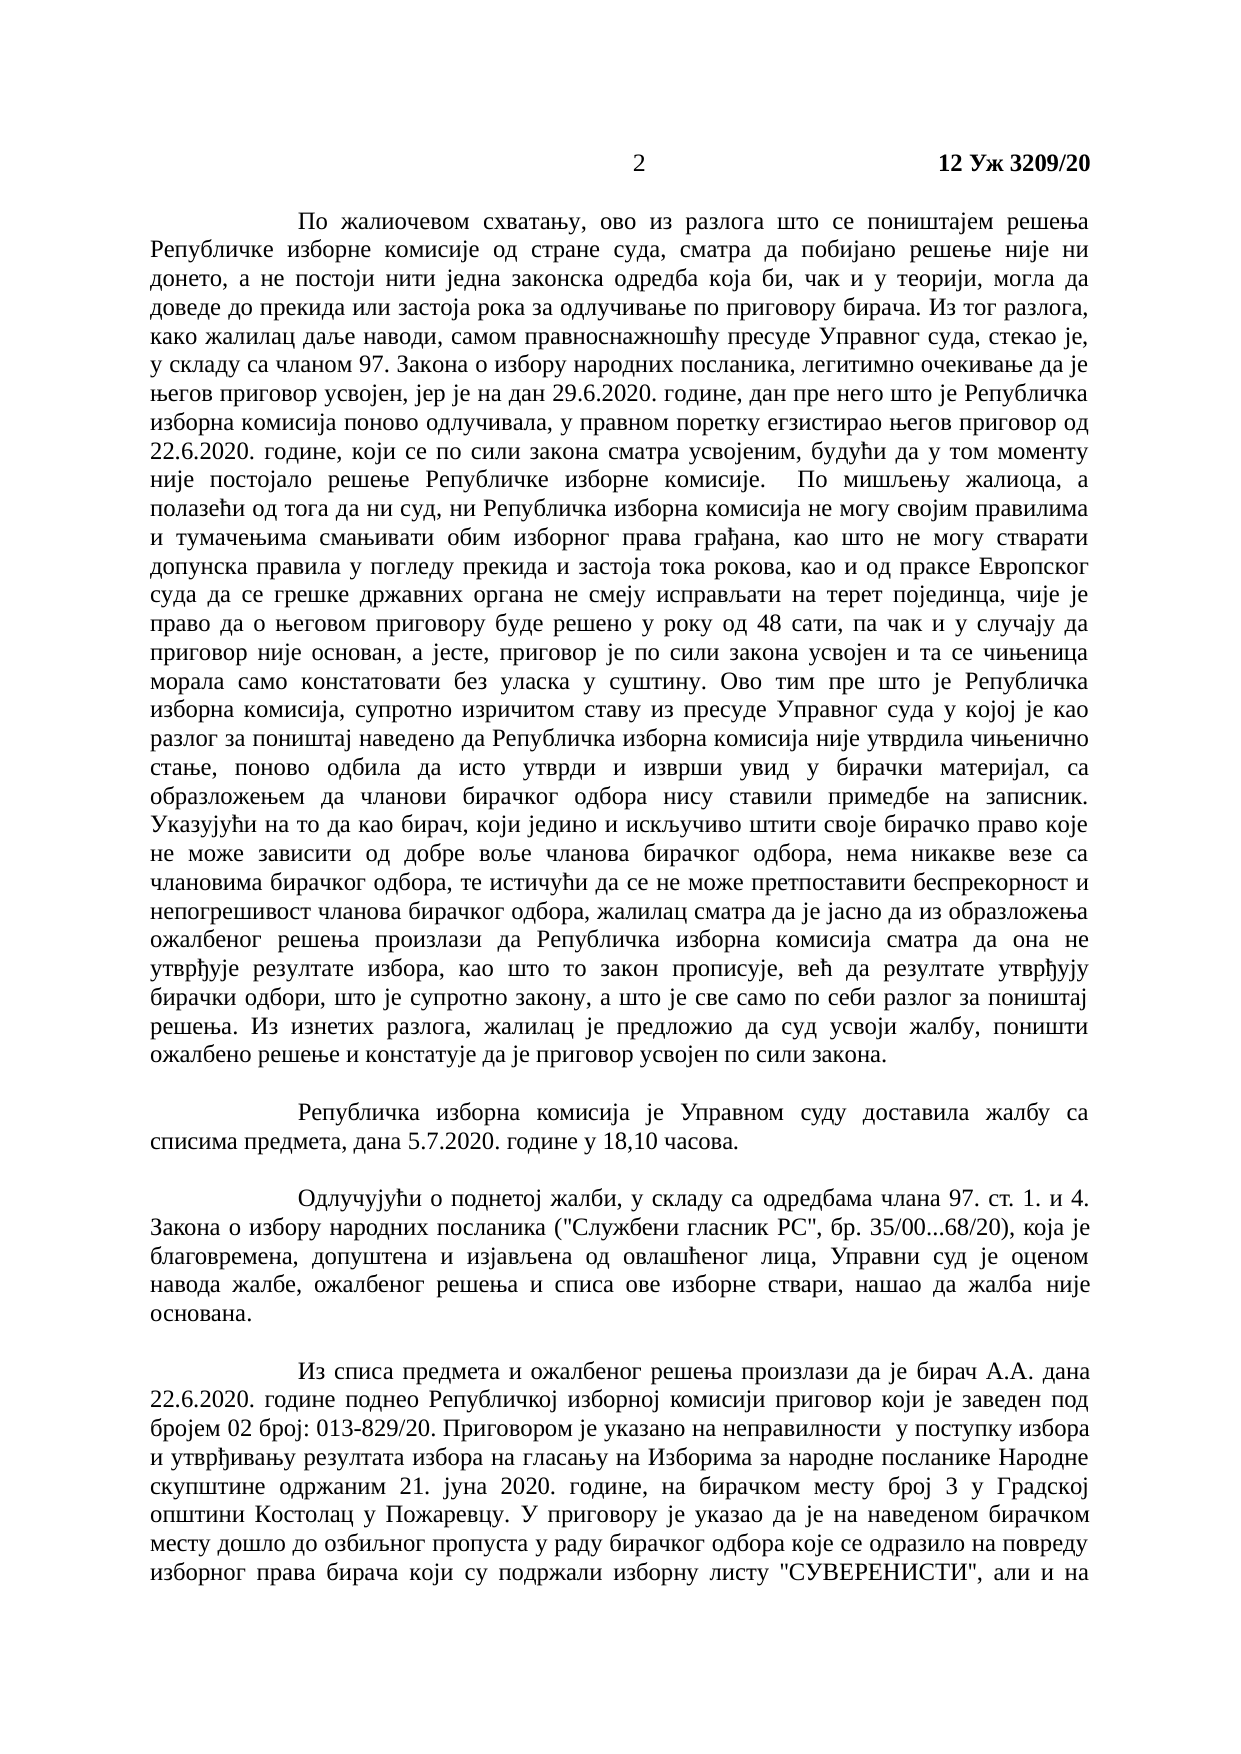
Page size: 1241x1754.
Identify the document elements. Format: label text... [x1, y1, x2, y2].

text Одлучујући о поднетој жалби, у складу са одредбама члана 97. ст. 1. и 4. Закона о избору народних посланика (''Службени гласник РС'', бр. 35/00...68/20), која је благовремена, допуштена и изјављена од овлашћеног лица, Управни суд је оценом навода жалбе, ожалбеног решења и списа ове изборне ствари, нашао да жалба није основана. [150, 1183, 1090, 1327]
text Републичка изборна комисија је Управном суду доставила жалбу са списима предмета, дана 5.7.2020. године у 18,10 часова. [150, 1097, 1090, 1154]
text По жалиочевом схватању, ово из разлога што се поништајем решења Републичке изборне комисије од стране суда, сматра да побијано решење није ни донето, а не постоји нити једна законска одредба која би, чак и у теорији, могла да доведе до прекида или застоја рока за одлучивање по приговору бирача. Из тог разлога, како жалилац даље наводи, самом правноснажношћу пресуде Управног суда, стекао је, у складу са чланом 97. Закона о избору народних посланика, легитимно очекивање да је његов приговор усвојен, јер је на дан 29.6.2020. године, дан пре него што је Републичка изборна комисија поново одлучивала, у правном поретку егзистирао његов приговор од 22.6.2020. године, који се по сили закона сматра усвојеним, будући да у том моменту није постојало решење Републичке изборне комисије. По мишљењу жалиоца, а полазећи од тога да ни суд, ни Републичка изборна комисија не могу својим правилима и тумачењима смањивати обим изборног права грађана, као што не могу стварати допунска правила у погледу прекида и застоја тока рокова, као и од праксе Европског суда да се грешке државних органа не смеју исправљати на терет појединца, чије је право да о његовом приговору буде решено у року од 48 сати, па чак и у случају да приговор није основан, а јесте, приговор је по сили закона усвојен и та се чињеница морала само констатовати без уласка у суштину. Ово тим пре што је Републичка изборна комисија, супротно изричитом ставу из пресуде Управног суда у којој је као разлог за поништај наведено да Републичка изборна комисија није утврдила чињенично стање, поново одбила да исто утврди и изврши увид у бирачки материјал, са образложењем да чланови бирачког одбора нису ставили примедбе на записник. Указујући на то да као бирач, који једино и искључиво штити своје бирачко право које не може зависити од добре воље чланова бирачког одбора, нема никакве везе са члановима бирачког одбора, те истичући да се не може претпоставити беспрекорност и непогрешивост чланова бирачког одбора, жалилац сматра да је јасно да из образложења ожалбеног решења произлази да Републичка изборна комисија сматра да она не утврђује резултате избора, као што то закон прописује, већ да резултате утврђују бирачки одбори, што је супротно закону, а што је све само по себи разлог за поништај решења. Из изнетих разлога, жалилац је предложио да суд усвоји жалбу, поништи ожалбено решење и констатује да је приговор усвојен по сили закона. [150, 206, 1090, 1068]
text Из списа предмета и ожалбеног решења произлази да је бирач А.А. дана 22.6.2020. године поднео Републичкој изборној комисији приговор који је заведен под бројем 02 број: 013-829/20. Приговором је указано на неправилности у поступку избора и утврђивању резултата избора на гласању на Изборима за народне посланике Народне скупштине одржаним 21. јуна 2020. године, на бирачком месту број 3 у Градској општини Костолац у Пожаревцу. У приговору је указао да је на наведеном бирачком месту дошло до озбиљног пропуста у раду бирачког одбора које се одразило на повреду изборног права бирача који су подржали изборну листу ''СУВЕРЕНИСТИ'', али и на [150, 1356, 1090, 1586]
